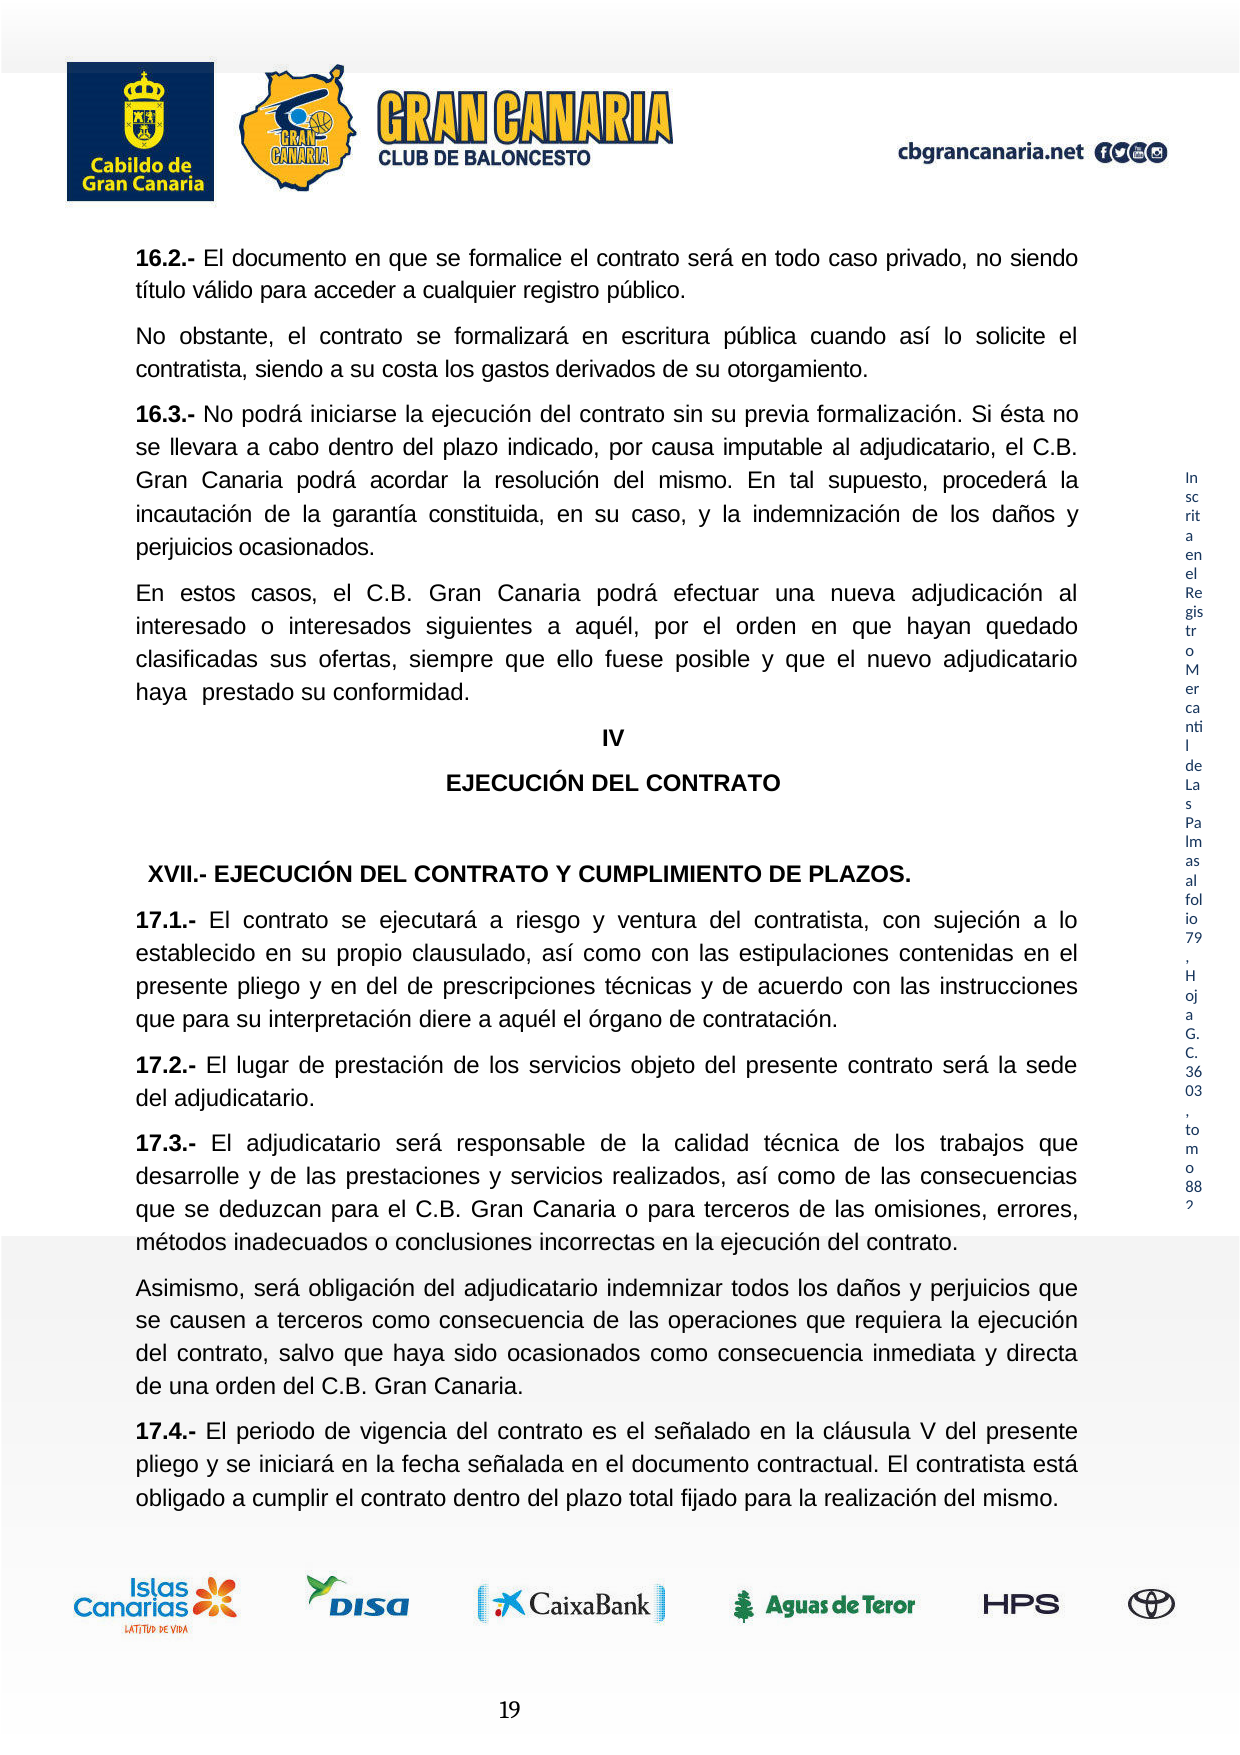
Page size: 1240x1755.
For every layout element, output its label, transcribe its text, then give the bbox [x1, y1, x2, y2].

text EJECUCIÓN DEL CONTRATO [342, 769, 884, 797]
text 17.2.- El lugar de prestación de los servicios objeto del presente contrato será la sede del adjudicatario. [135, 1051, 1079, 1111]
text En estos casos, el C.B. Gran Canaria podrá efectuar una nueva adjudicación al interesado o interesados siguientes a aquél, por el orden en que hayan quedado clasificadas sus ofertas, siempre que ello fuese posible y que el nuevo adjudicatario haya prestado su conformidad. [135, 586, 1078, 705]
text 17.1.- El contrato se ejecutará a riesgo y ventura del contratista, con sujeción a lo establecido en su propio clausulado, así como con las estipulaciones contenidas en el presente pliego y en del de prescripciones técnicas y de acuerdo con las instrucciones que para su interpretación diere a aquél el órgano de contratación. [135, 906, 1078, 1033]
text XVII.- EJECUCIÓN DEL CONTRATO Y CUMPLIMIENTO DE PLAZOS. [148, 860, 1183, 888]
subtitle IV [342, 723, 884, 751]
text Inscrita en el Registro Mercantil de Las Palmas al folio 79, Hoja G.C. 3603, tomo 882 Gral.- N.I.F.: A-35310598 [1185, 468, 1204, 1208]
text 17.3.- El adjudicatario será responsable de la calidad técnica de los trabajos que desarrolle y de las prestaciones y servicios realizados, así como de las consecuencias que se deduzcan para el C.B. Gran Canaria o para terceros de las omisiones, errores, métodos inadecuados o conclusiones incorrectas en la ejecución del contrato. [135, 1129, 1078, 1169]
